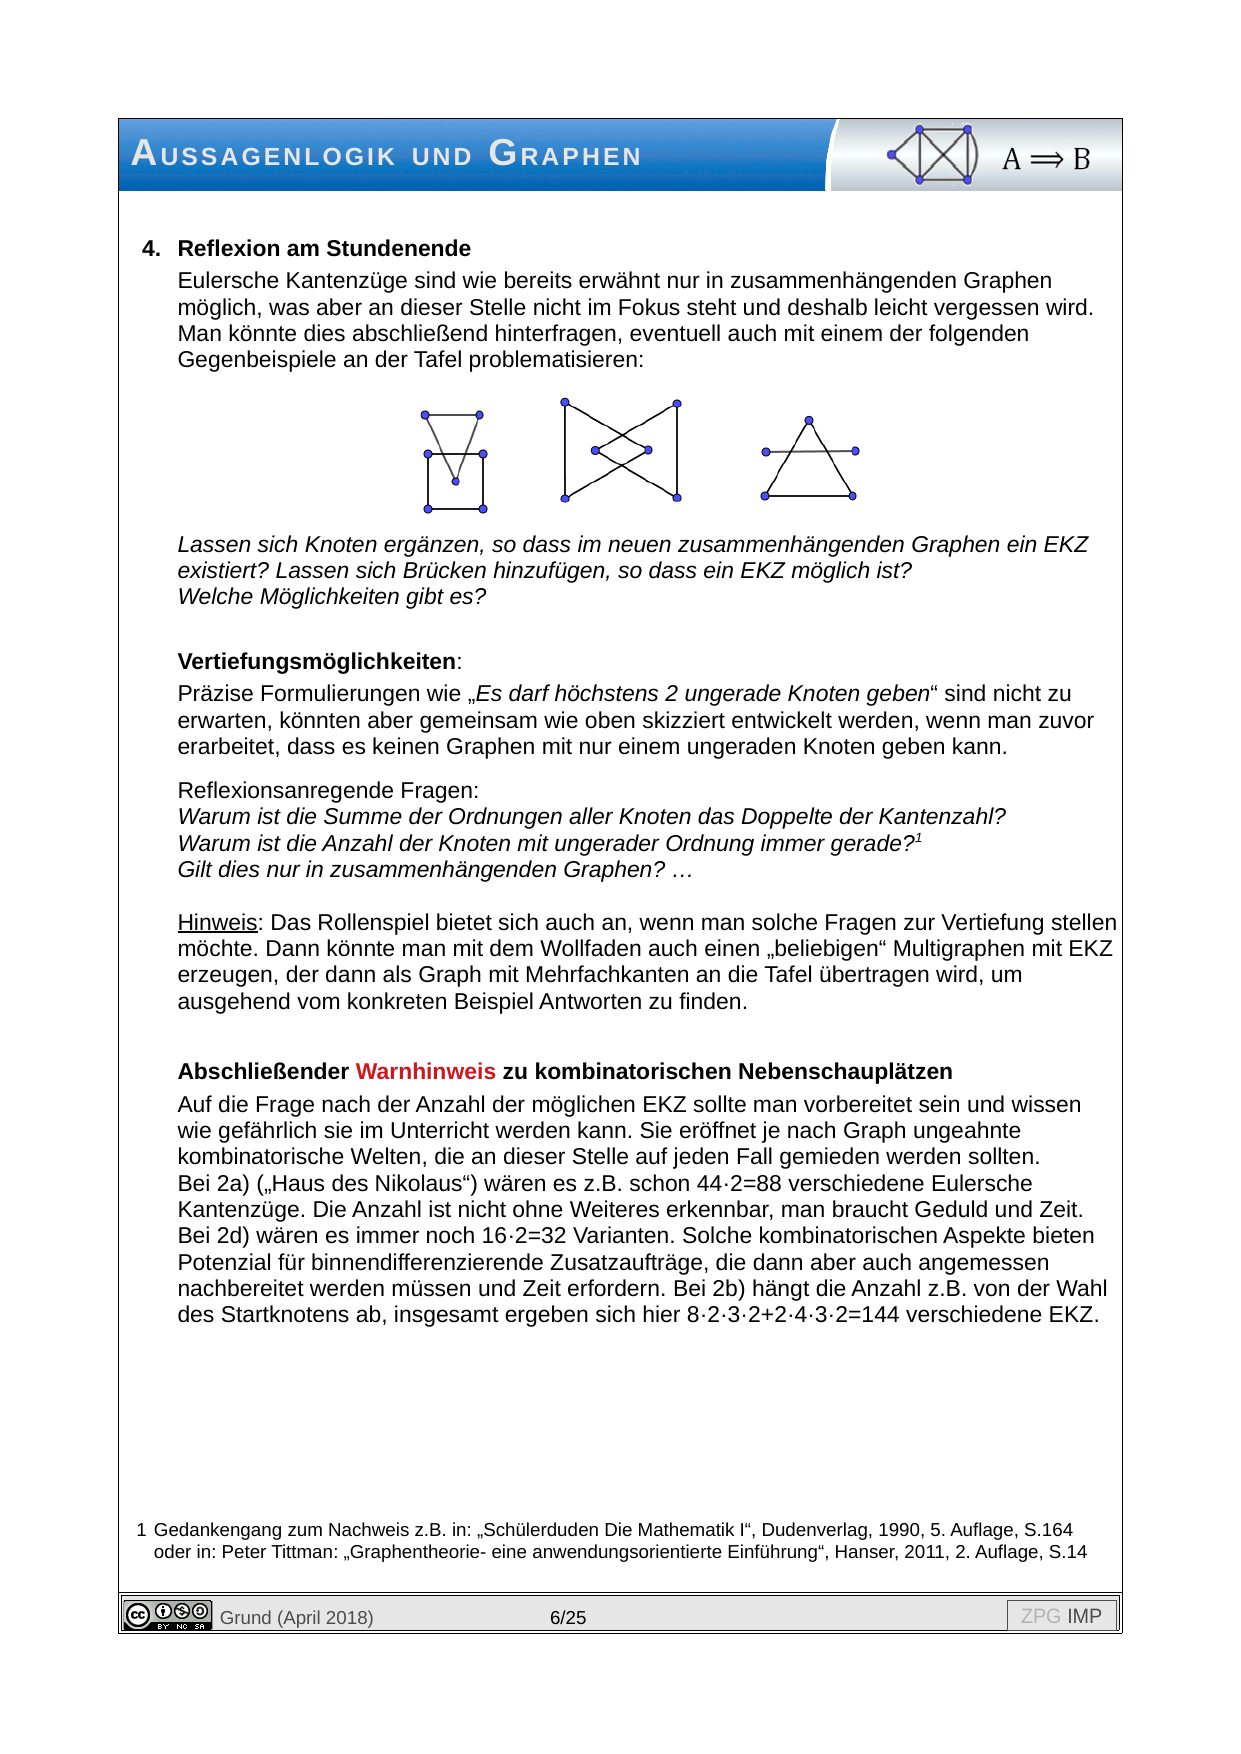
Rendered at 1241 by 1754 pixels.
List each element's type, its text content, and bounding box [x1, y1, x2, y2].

list Präzise Formulierungen wie „Es darf höchstens 2 ungerade Knoten geben“ sind nicht zu erwarten, könnten aber gemeinsam wie oben skizziert entwickelt werden, wenn man zuvor erarbeitet, dass es keinen Graphen mit nur einem ungeraden Knoten geben kann. [142, 680, 1122, 759]
picture [119, 119, 1122, 191]
list Gedankengang zum Nachweis z.B. in: „Schülerduden Die Mathematik I“, Dudenverlag, 1990, 5. Auflage, S.164 oder in: Peter Tittman: „Graphentheorie- eine anwendungsorientierte Einführung“, Hanser, 2011, 2. Auflage, S.14 [136, 1519, 1110, 1562]
list Vertiefungsmöglichkeiten: [142, 648, 1122, 674]
list Reflexion am Stundenende [142, 235, 1122, 261]
list Abschließender Warnhinweis zu kombinatorischen Nebenschauplätzen [142, 1058, 1110, 1084]
list Eulersche Kantenzüge sind wie bereits erwähnt nur in zusammenhängenden Graphen möglich, was aber an dieser Stelle nicht im Fokus steht und deshalb leicht vergessen wird. Man könnte dies abschließend hinterfragen, eventuell auch mit einem der folgenden Gegenbeispiele an der Tafel problematisieren: Lassen sich Knoten ergänzen, so dass im neuen zusammenhängenden Graphen ein EKZ existiert? Lassen sich Brücken hinzufügen, so dass ein EKZ möglich ist? Welche Möglichkeiten gibt es? [142, 267, 1122, 610]
picture [123, 1600, 213, 1630]
picture [402, 388, 871, 521]
list Auf die Frage nach der Anzahl der möglichen EKZ sollte man vorbereitet sein und wissen wie gefährlich sie im Unterricht werden kann. Sie eröffnet je nach Graph ungeahnte kombinatorische Welten, die an dieser Stelle auf jeden Fall gemieden werden sollten. Bei 2a) („Haus des Nikolaus“) wären es z.B. schon 44·2=88 verschiedene Eulersche Kantenzüge. Die Anzahl ist nicht ohne Weiteres erkennbar, man braucht Geduld und Zeit. Bei 2d) wären es immer noch 16·2=32 Varianten. Solche kombinatorischen Aspekte bieten Potenzial für binnendifferenzierende Zusatzaufträge, die dann aber auch angemessen nachbereitet werden müssen und Zeit erfordern. Bei 2b) hängt die Anzahl z.B. von der Wahl des Startknotens ab, insgesamt ergeben sich hier 8·2·3·2+2·4·3·2=144 verschiedene EKZ. [142, 1091, 1110, 1328]
list Reflexionsanregende Fragen: Warum ist die Summe der Ordnungen aller Knoten das Doppelte der Kantenzahl? Warum ist die Anzahl der Knoten mit ungerader Ordnung immer gerade? Gilt dies nur in zusammenhängenden Graphen? … Hinweis: Das Rollenspiel bietet sich auch an, wenn man solche Fragen zur Vertiefung stellen möchte. Dann könnte man mit dem Wollfaden auch einen „beliebigen“ Multigraphen mit EKZ erzeugen, der dann als Graph mit Mehrfachkanten an die Tafel übertragen wird, um ausgehend vom konkreten Beispiel Antworten zu finden. [142, 777, 1122, 1041]
